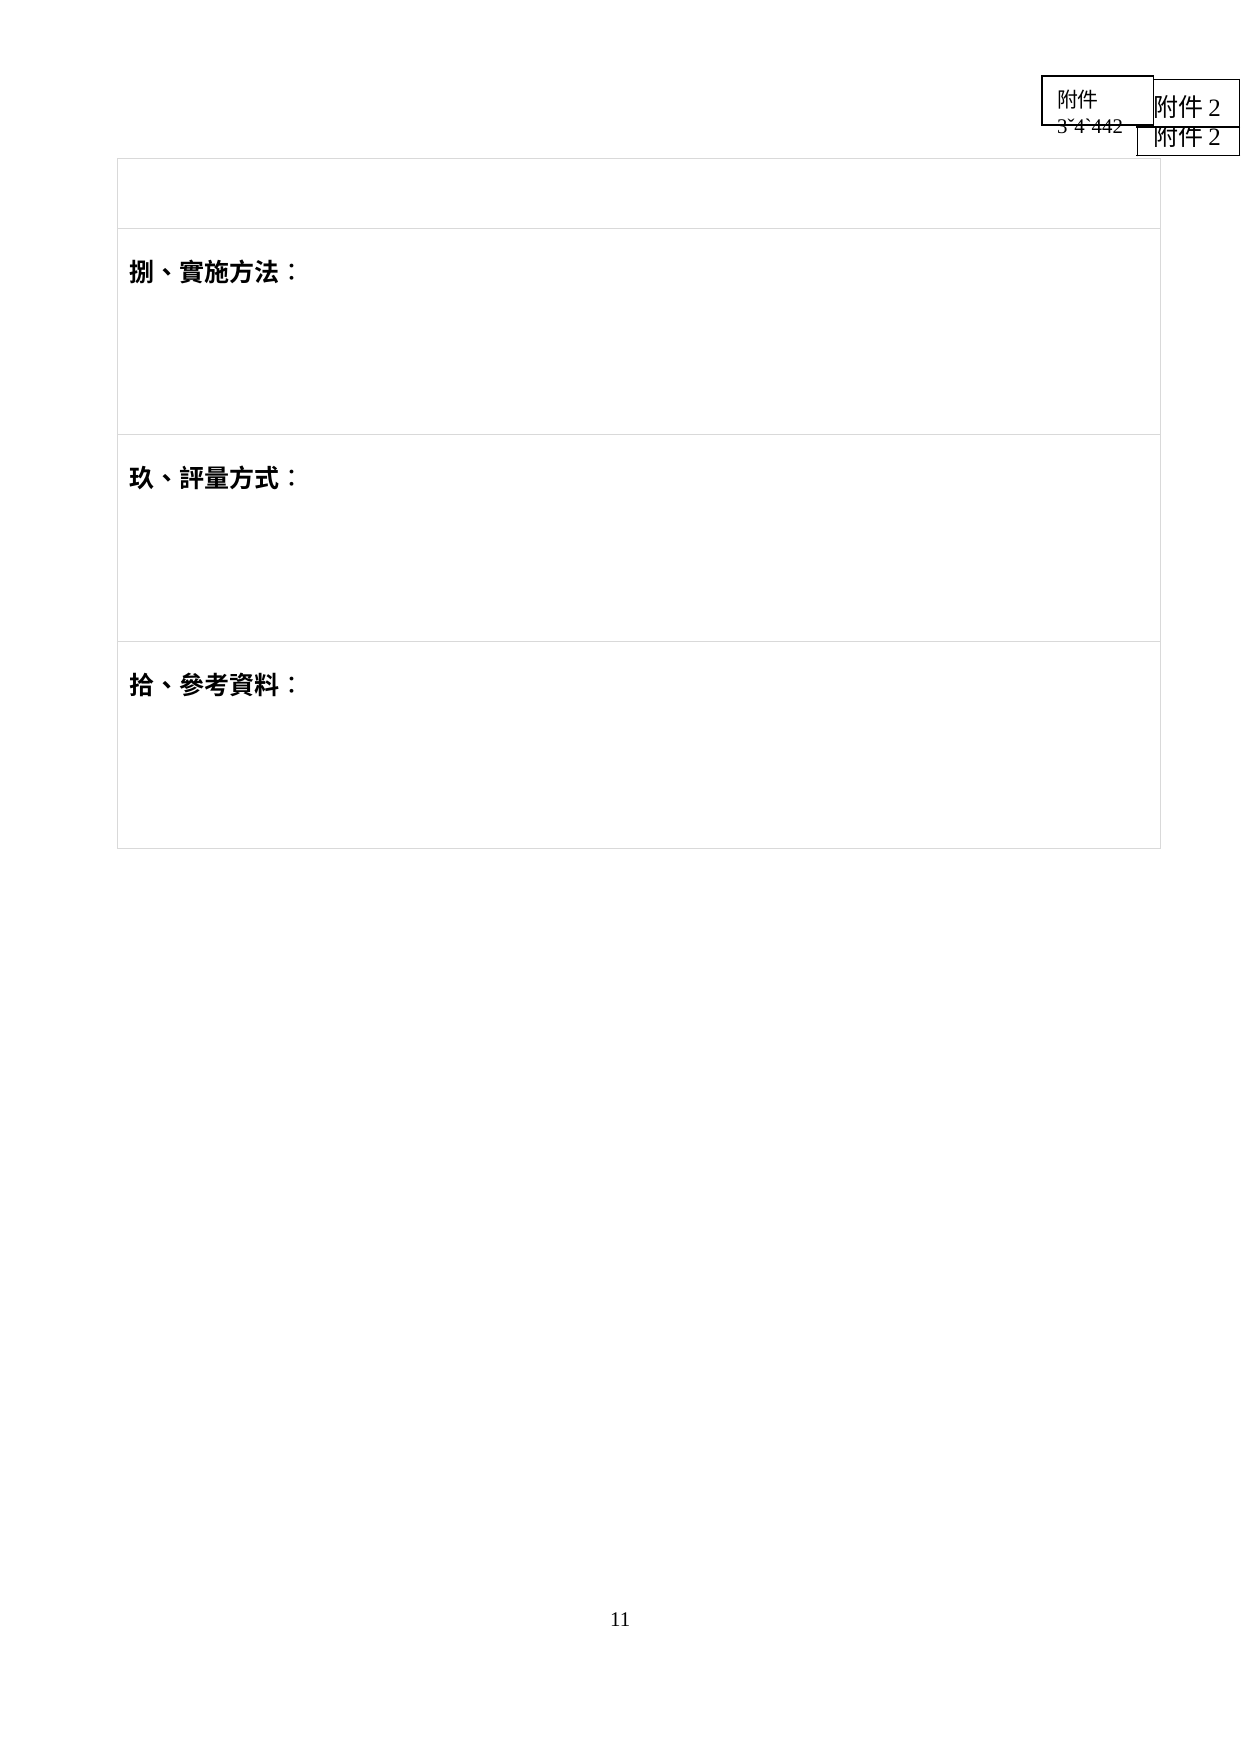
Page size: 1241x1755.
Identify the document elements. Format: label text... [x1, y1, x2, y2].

table_cell 拾、參考資料： [118, 642, 1160, 847]
table_cell 捌、實施方法： [118, 229, 1160, 434]
table_cell 玖、評量方式： [118, 435, 1160, 641]
table_cell [118, 159, 1160, 227]
